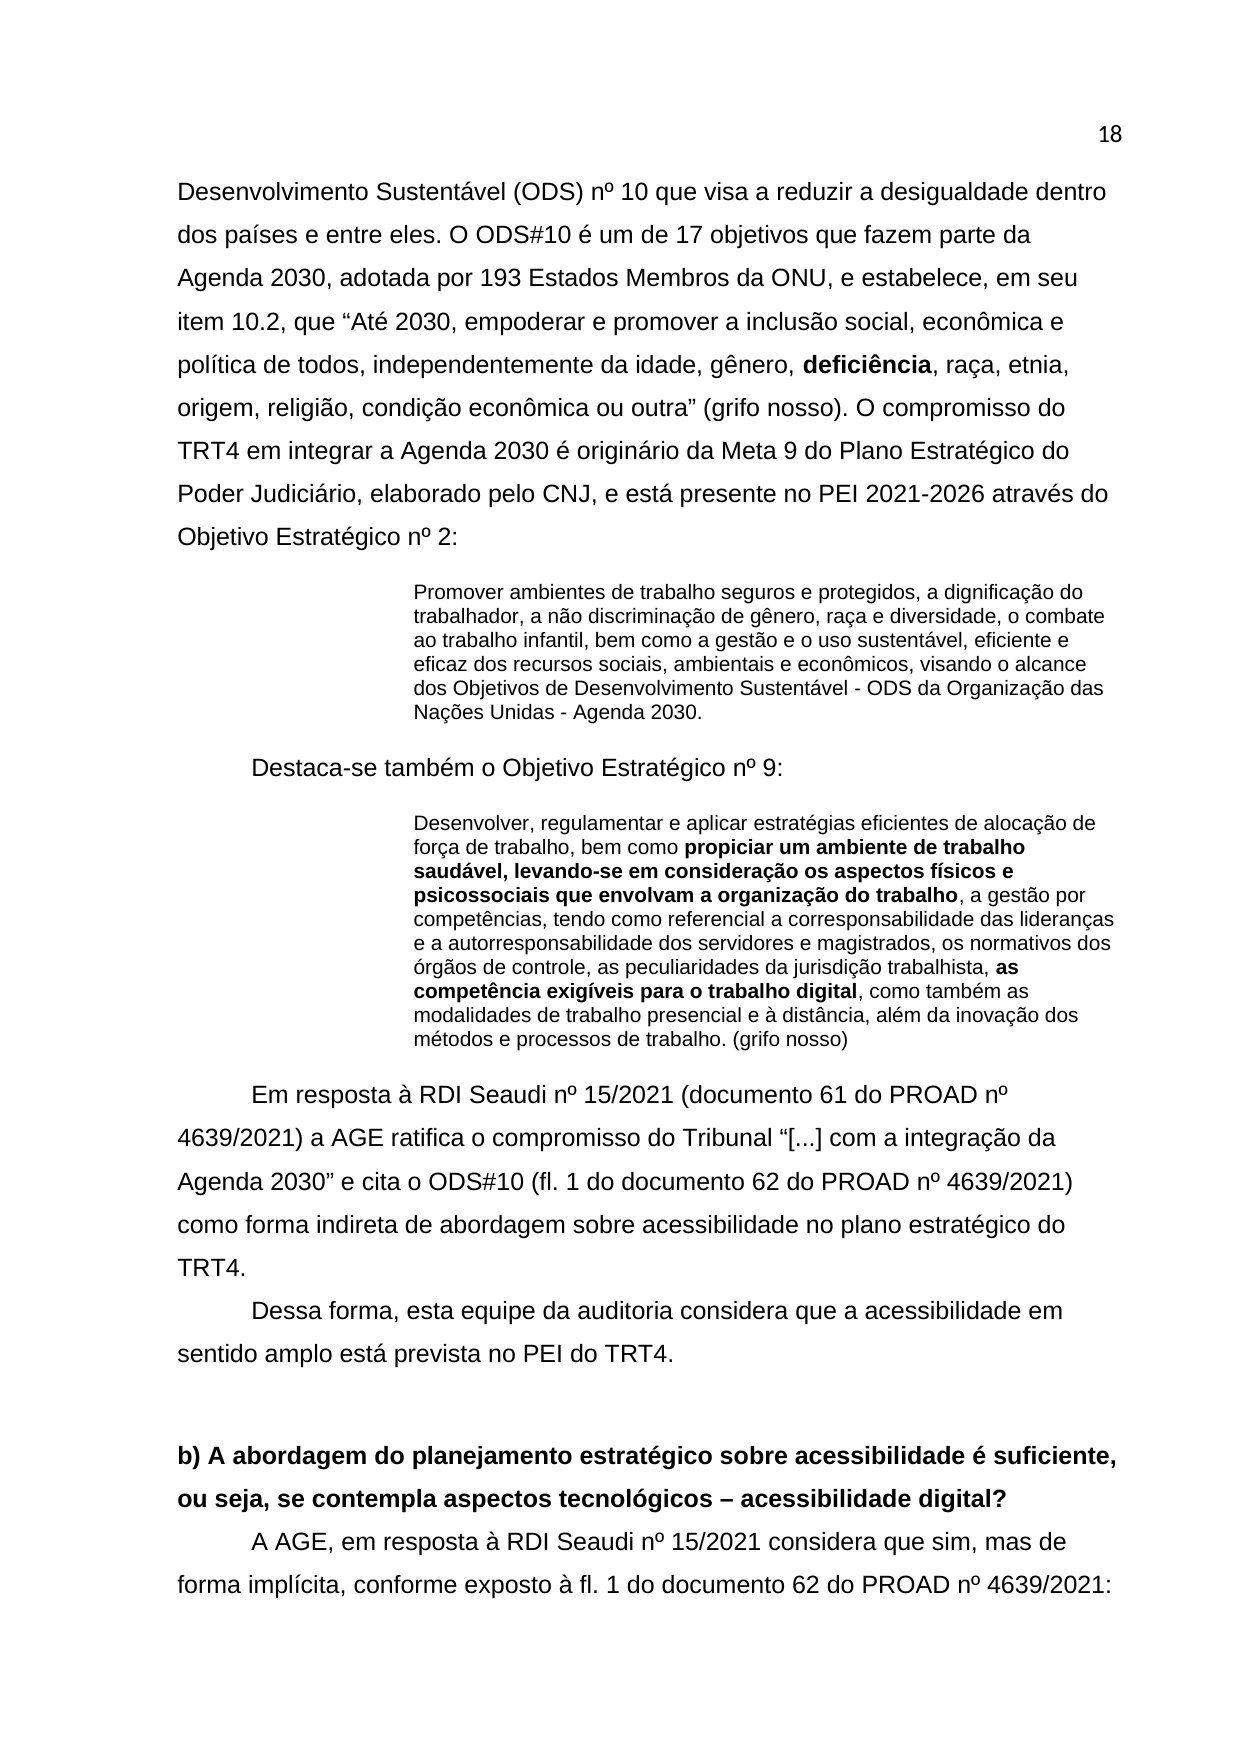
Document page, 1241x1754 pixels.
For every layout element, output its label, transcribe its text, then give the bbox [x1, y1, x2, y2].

text Destaca-se também o Objetivo Estratégico nº 9: [177, 753, 1122, 782]
text Em resposta à RDI Seaudi nº 15/2021 (documento 61 do PROAD nº 4639/2021) a AGE ratifica o compromisso do Tribunal “[...] com a integração da Agenda 2030” e cita o ODS#10 (fl. 1 do documento 62 do PROAD nº 4639/2021) como forma indireta de abordagem sobre acessibilidade no plano estratégico do TRT4. [177, 1080, 1122, 1281]
text Promover ambientes de trabalho seguros e protegidos, a dignificação do trabalhador, a não discriminação de gênero, raça e diversidade, o combate ao trabalho infantil, bem como a gestão e o uso sustentável, eficiente e eficaz dos recursos sociais, ambientais e econômicos, visando o alcance dos Objetivos de Desenvolvimento Sustentável - ODS da Organização das Nações Unidas - Agenda 2030. [413, 580, 1122, 724]
text A AGE, em resposta à RDI Seaudi nº 15/2021 considera que sim, mas de forma implícita, conforme exposto à fl. 1 do documento 62 do PROAD nº 4639/2021: [177, 1527, 1122, 1599]
text Dessa forma, esta equipe da auditoria considera que a acessibilidade em sentido amplo está prevista no PEI do TRT4. [177, 1296, 1122, 1368]
text Desenvolvimento Sustentável (ODS) nº 10 que visa a reduzir a desigualdade dentro dos países e entre eles. O ODS#10 é um de 17 objetivos que fazem parte da Agenda 2030, adotada por 193 Estados Membros da ONU, e estabelece, em seu item 10.2, que “Até 2030, empoderar e promover a inclusão social, econômica e política de todos, independentemente da idade, gênero, deficiência, raça, etnia, origem, religião, condição econômica ou outra” (grifo nosso). O compromisso do TRT4 em integrar a Agenda 2030 é originário da Meta 9 do Plano Estratégico do Poder Judiciário, elaborado pelo CNJ, e está presente no PEI 2021-2026 através do Objetivo Estratégico nº 2: [177, 177, 1122, 551]
subtitle b) A abordagem do planejamento estratégico sobre acessibilidade é suficiente, ou seja, se contempla aspectos tecnológicos – acessibilidade digital? [177, 1441, 1122, 1513]
text Desenvolver, regulamentar e aplicar estratégias eficientes de alocação de força de trabalho, bem como propiciar um ambiente de trabalho saudável, levando-se em consideração os aspectos físicos e psicossociais que envolvam a organização do trabalho, a gestão por competências, tendo como referencial a corresponsabilidade das lideranças e a autorresponsabilidade dos servidores e magistrados, os normativos dos órgãos de controle, as peculiaridades da jurisdição trabalhista, as competência exigíveis para o trabalho digital, como também as modalidades de trabalho presencial e à distância, além da inovação dos métodos e processos de trabalho. (grifo nosso) [413, 811, 1122, 1051]
